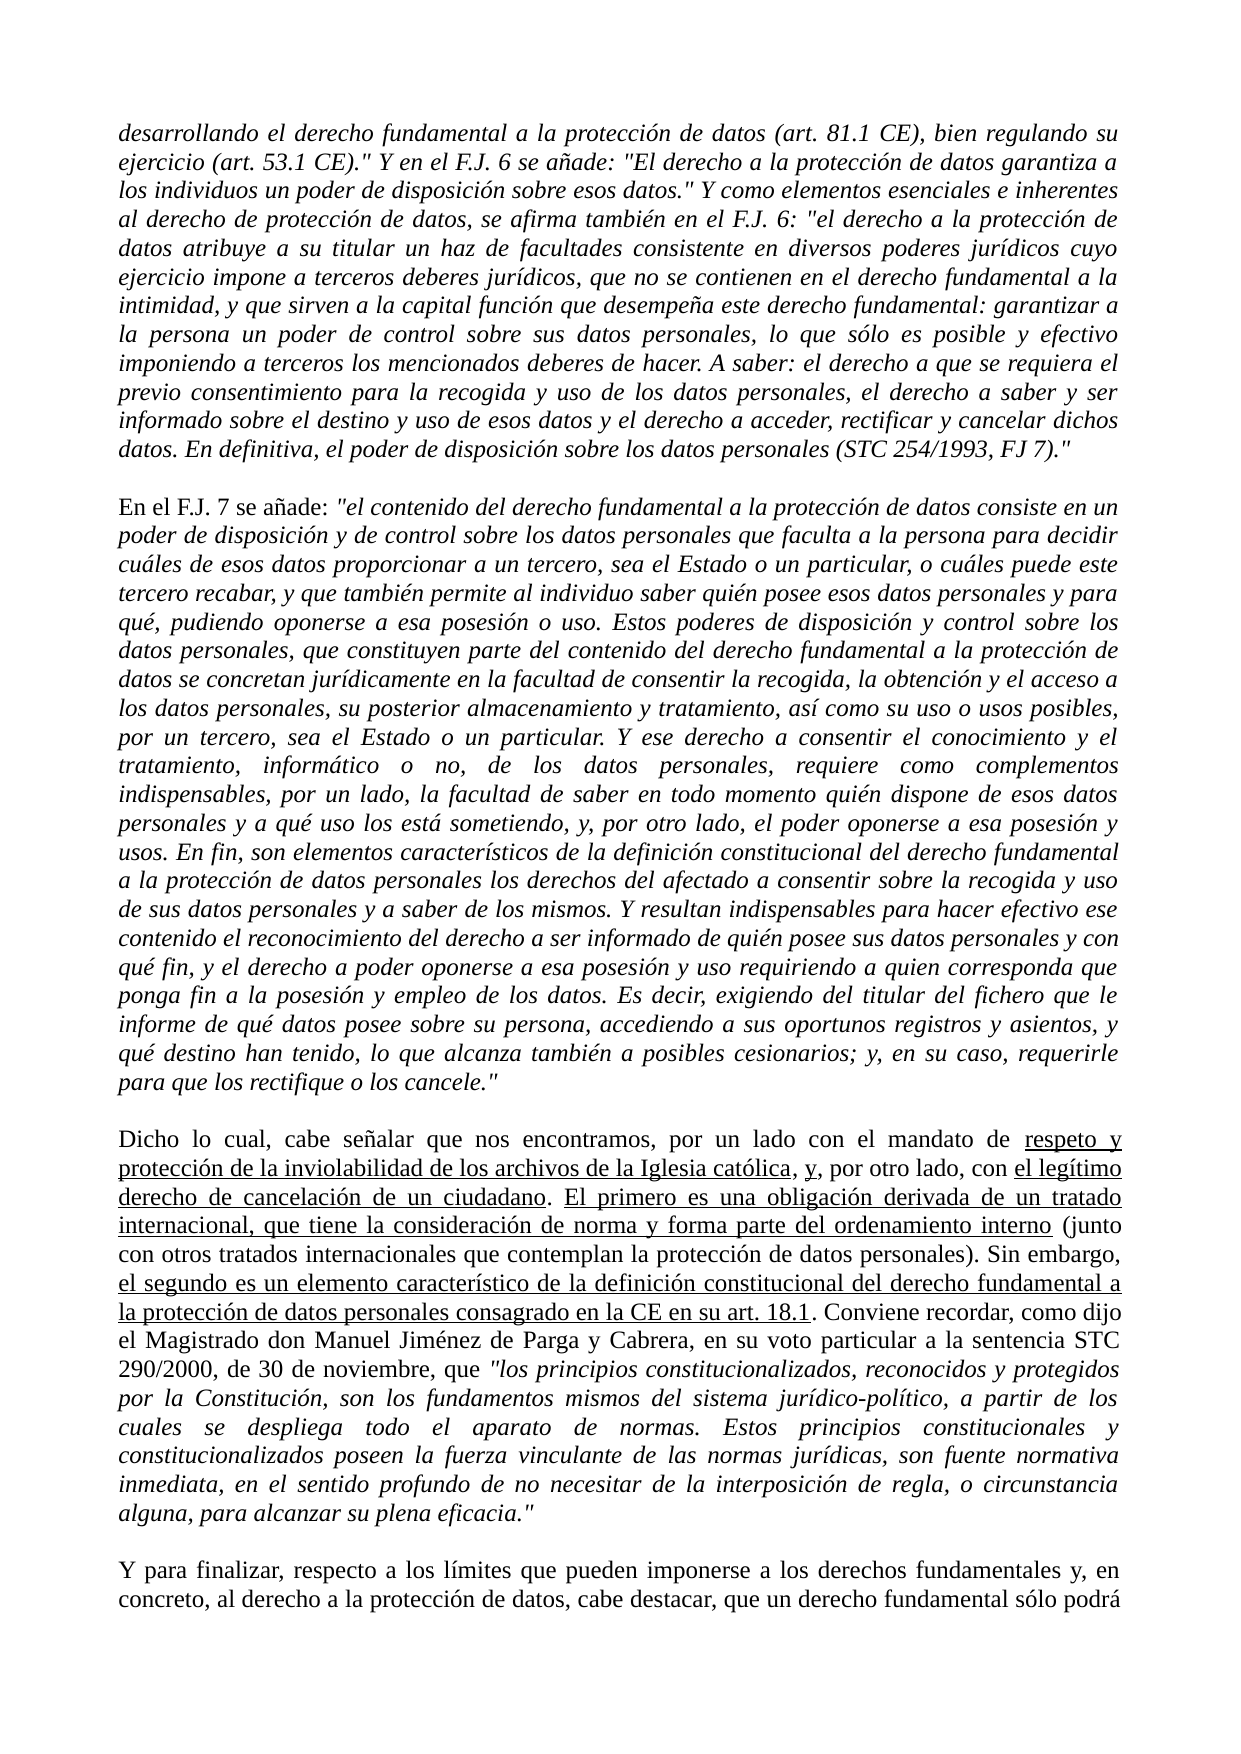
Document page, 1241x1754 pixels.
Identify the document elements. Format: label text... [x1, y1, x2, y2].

text Dicho lo cual, cabe señalar que nos encontramos, por un lado con el mandato de respeto y protección de la inviolabilidad de los archivos de la Iglesia católica, y, por otro lado, con el legítimo derecho de cancelación de un ciudadano. El primero es una obligación derivada de un tratado internacional, que tiene la consideración de norma y forma parte del ordenamiento interno (junto con otros tratados internacionales que contemplan la protección de datos personales). Sin embargo, el segundo es un elemento característico de la definición constitucional del derecho fundamental a [118, 1124, 1122, 1293]
text desarrollando el derecho fundamental a la protección de datos (art. 81.1 CE), bien regulando su ejercicio (art. 53.1 CE)." Y en el F.J. 6 se añade: "El derecho a la protección de datos garantiza a los individuos un poder de disposición sobre esos datos." Y como elementos esenciales e inherentes al derecho de protección de datos, se afirma también en el F.J. 6: "el derecho a la protección de datos atribuye a su titular un haz de facultades consistente en diversos poderes jurídicos cuyo ejercicio impone a terceros deberes jurídicos, que no se contienen en el derecho fundamental a la intimidad, y que sirven a la capital función que desempeña este derecho fundamental: garantizar a la persona un poder de control sobre sus datos personales, lo que sólo es posible y efectivo imponiendo a terceros los mencionados deberes de hacer. A saber: el derecho a que se requiera el previo consentimiento para la recogida y uso de los datos personales, el derecho a saber y ser informado sobre el destino y uso de esos datos y el derecho a acceder, rectificar y cancelar dichos datos. En definitiva, el poder de disposición sobre los datos personales (STC 254/1993, FJ 7)." [118, 118, 1122, 463]
text Y para finalizar, respecto a los límites que pueden imponerse a los derechos fundamentales y, en concreto, al derecho a la protección de datos, cabe destacar, que un derecho fundamental sólo podrá [118, 1556, 1122, 1613]
text En el F.J. 7 se añade: "el contenido del derecho fundamental a la protección de datos consiste en un poder de disposición y de control sobre los datos personales que faculta a la persona para decidir cuáles de esos datos proporcionar a un tercero, sea el Estado o un particular, o cuáles puede este tercero recabar, y que también permite al individuo saber quién posee esos datos personales y para qué, pudiendo oponerse a esa posesión o uso. Estos poderes de disposición y control sobre los datos personales, que constituyen parte del contenido del derecho fundamental a la protección de datos se concretan jurídicamente en la facultad de consentir la recogida, la obtención y el acceso a los datos personales, su posterior almacenamiento y tratamiento, así como su uso o usos posibles, por un tercero, sea el Estado o un particular. Y ese derecho a consentir el conocimiento y el tratamiento, informático o no, de los datos personales, requiere como complementos indispensables, por un lado, la facultad de saber en todo momento quién dispone de esos datos personales y a qué uso los está sometiendo, y, por otro lado, el poder oponerse a esa posesión y usos. En fin, son elementos característicos de la definición constitucional del derecho fundamental a la protección de datos personales los derechos del afectado a consentir sobre la recogida y uso de sus datos personales y a saber de los mismos. Y resultan indispensables para hacer efectivo ese contenido el reconocimiento del derecho a ser informado de quién posee sus datos personales y con qué fin, y el derecho a poder oponerse a esa posesión y uso requiriendo a quien corresponda que ponga fin a la posesión y empleo de los datos. Es decir, exigiendo del titular del fichero que le informe de qué datos posee sobre su persona, accediendo a sus oportunos registros y asientos, y qué destino han tenido, lo que alcanza también a posibles cesionarios; y, en su caso, requerirle para que los rectifique o los cancele." [118, 492, 1122, 1096]
text la protección de datos personales consagrado en la CE en su art. 18.1. Conviene recordar, como dijo el Magistrado don Manuel Jiménez de Parga y Cabrera, en su voto particular a la sentencia STC 290/2000, de 30 de noviembre, que "los principios constitucionalizados, reconocidos y protegidos por la Constitución, son los fundamentos mismos del sistema jurídico-político, a partir de los cuales se despliega todo el aparato de normas. Estos principios constitucionales y constitucionalizados poseen la fuerza vinculante de las normas jurídicas, son fuente normativa inmediata, en el sentido profundo de no necesitar de la interposición de regla, o circunstancia alguna, para alcanzar su plena eficacia." [118, 1294, 1122, 1527]
